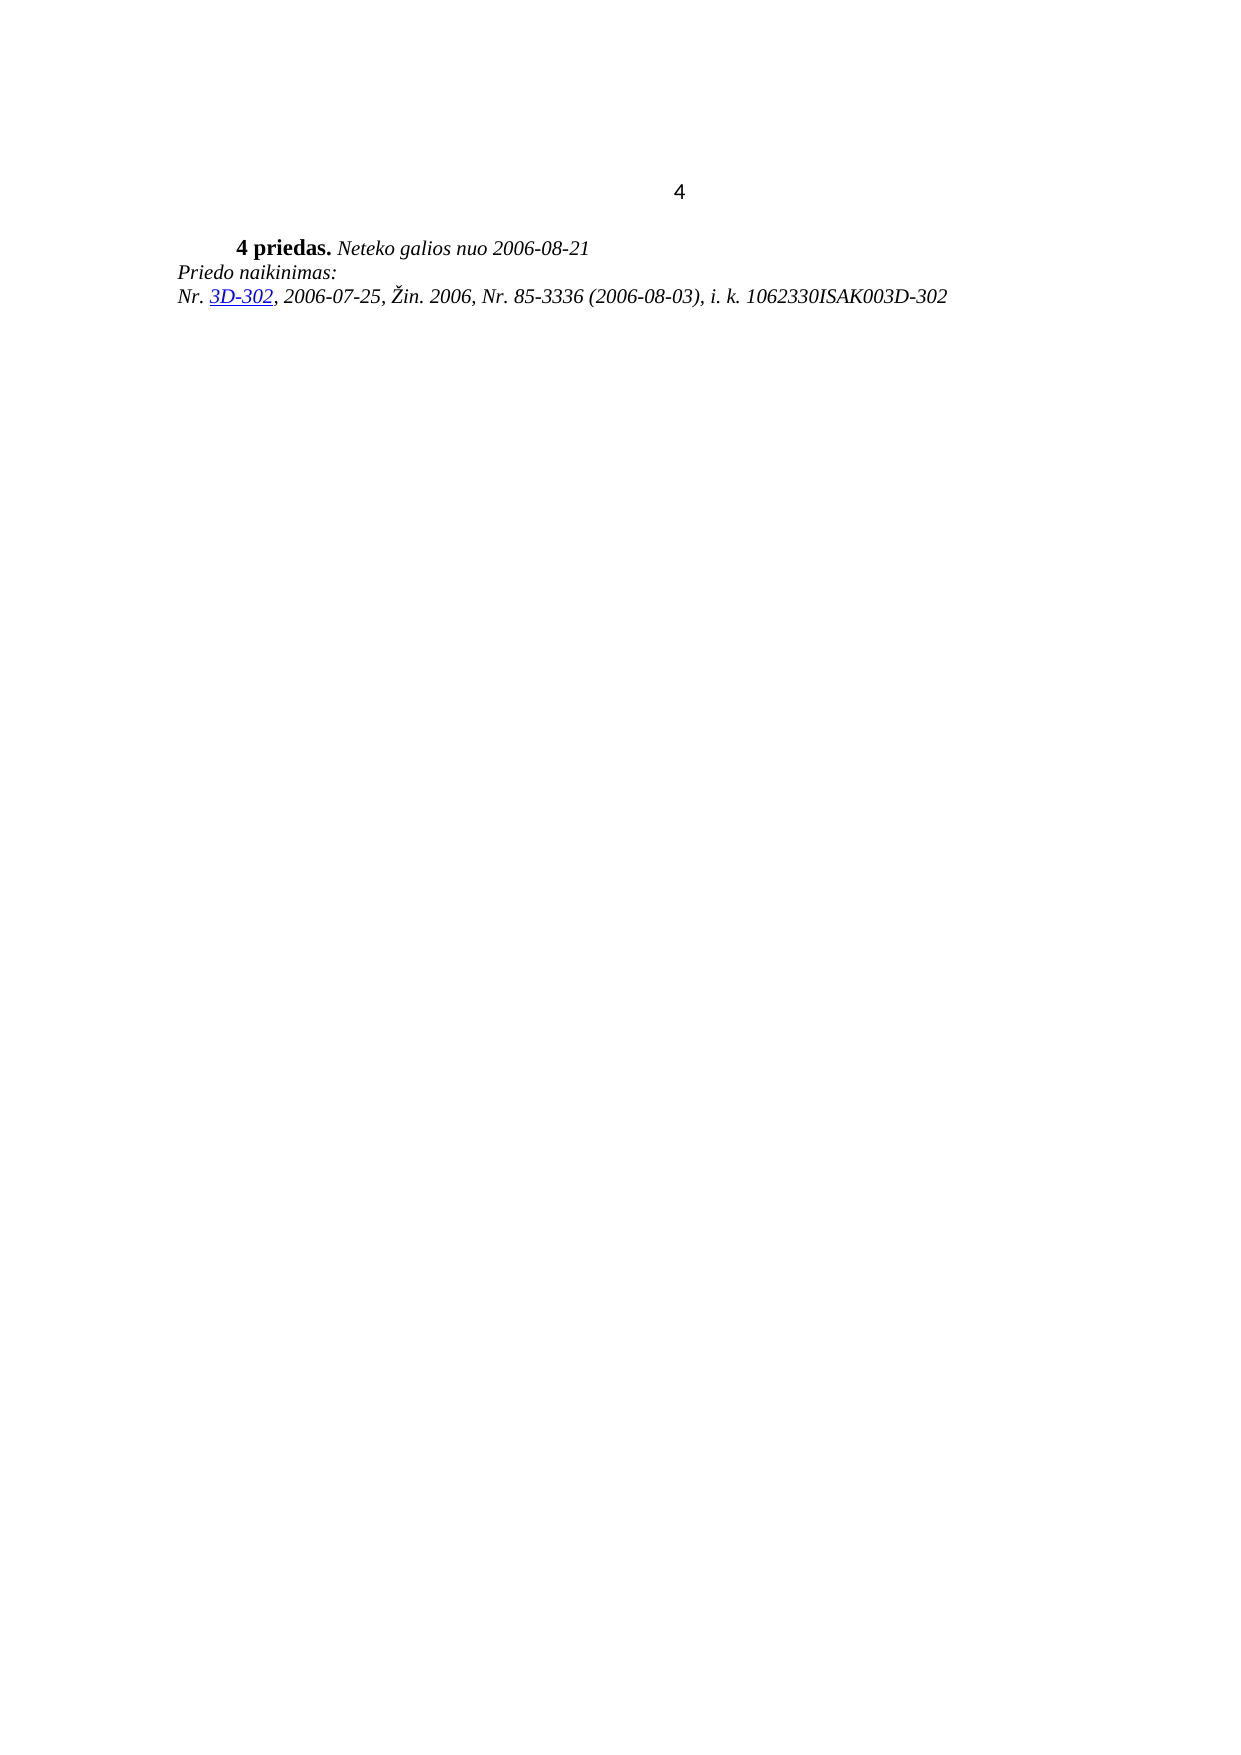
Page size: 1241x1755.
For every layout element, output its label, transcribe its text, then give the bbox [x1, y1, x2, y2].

text 4 priedas. Neteko galios nuo 2006-08-21 [177, 234, 1181, 260]
text Nr. 3D-302, 2006-07-25, Žin. 2006, Nr. 85-3336 (2006-08-03), i. k. 1062330ISAK003D-302 [177, 284, 1181, 308]
text Priedo naikinimas: [177, 260, 1181, 284]
